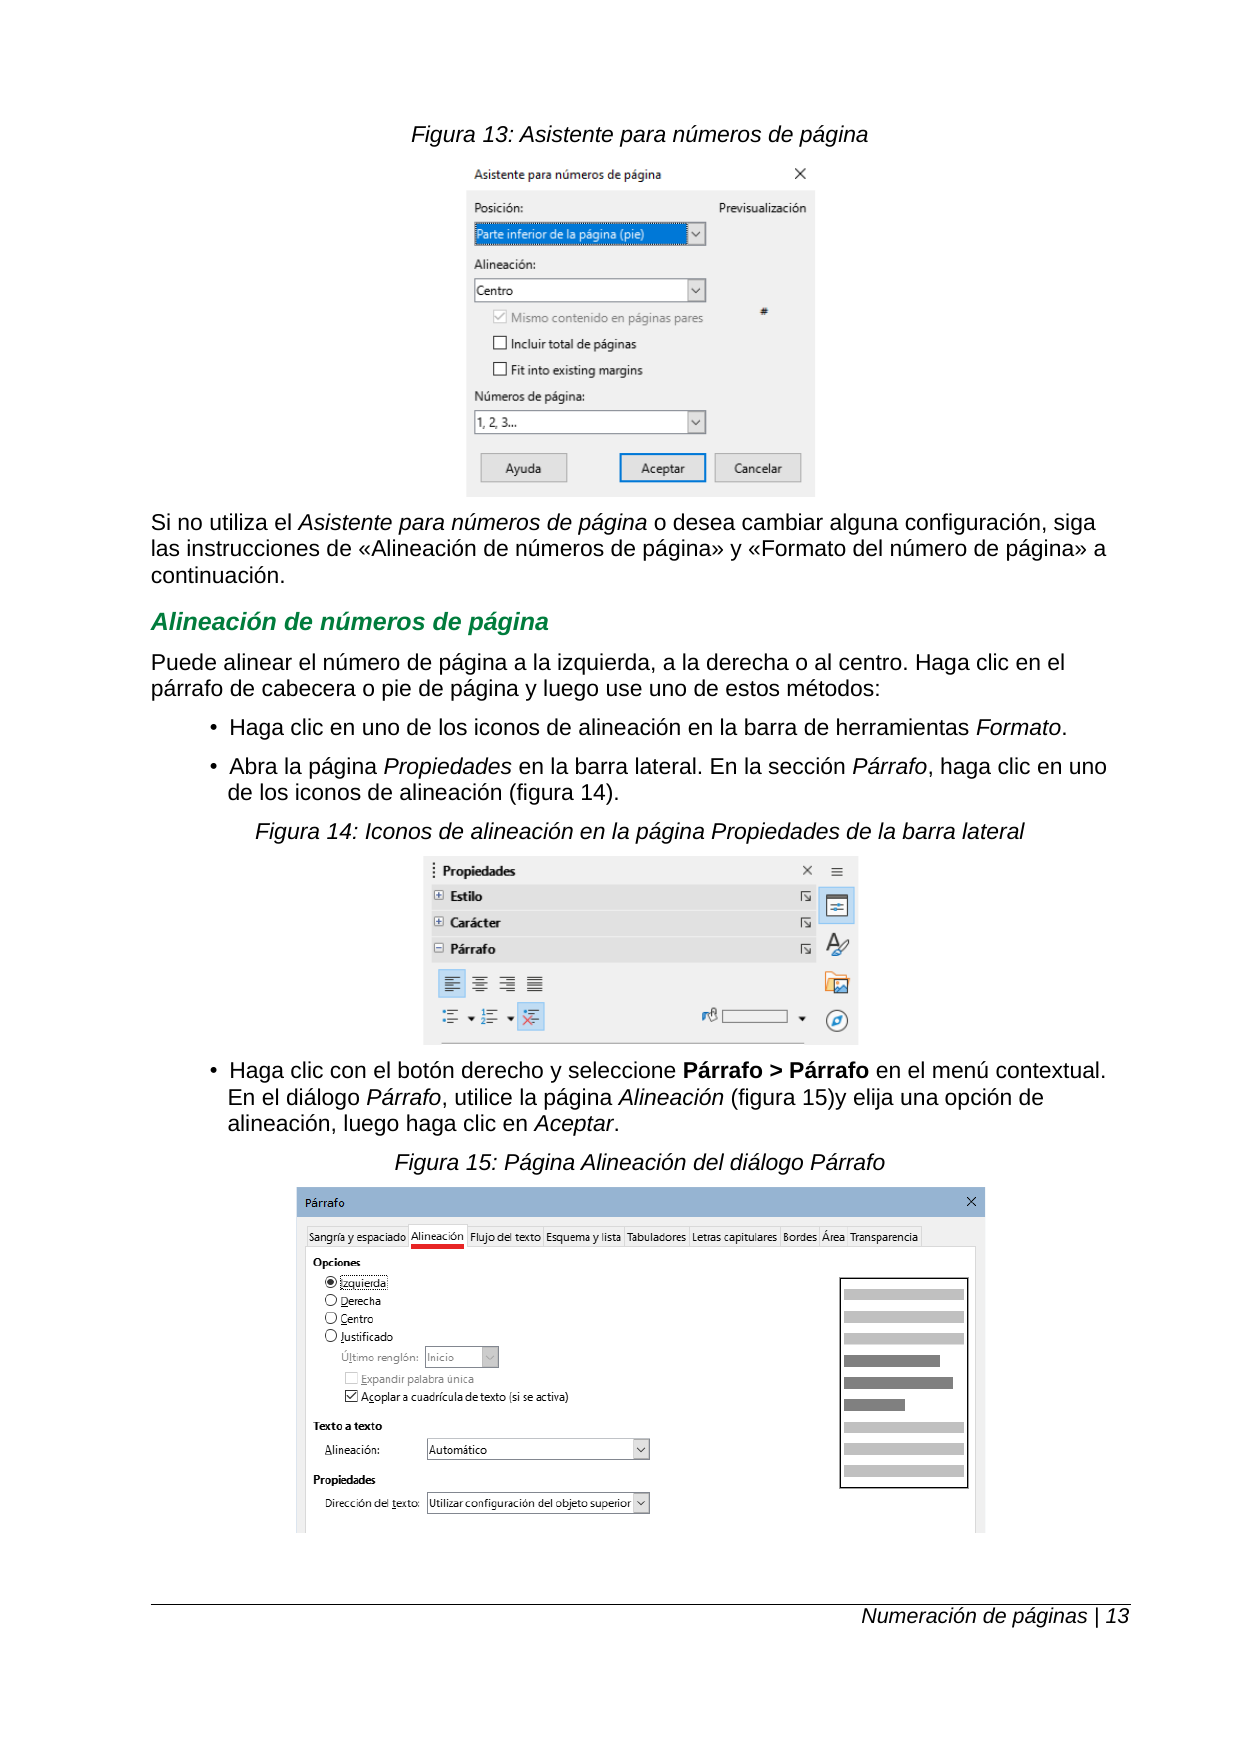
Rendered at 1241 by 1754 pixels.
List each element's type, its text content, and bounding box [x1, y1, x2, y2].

picture [423, 856, 859, 1045]
text Figura 15: Página Alineación del diálogo Párrafo [296, 1149, 985, 1175]
list Abra la página Propiedades en la barra lateral. En la sección Párrafo, haga clic en uno de los iconos de alineación (figura 14). [209, 753, 1131, 805]
list Si no utiliza el Asistente para números de página o desea cambiar alguna configuración, siga las instrucciones de «Alineación de números de página» y «Formato del número de página» a continuación. [151, 509, 1131, 588]
text Figura 13: Asistente para números de página [411, 121, 871, 147]
list Haga clic en uno de los iconos de alineación en la barra de herramientas Formato. [209, 714, 1131, 740]
subtitle Alineación de números de página [151, 607, 1131, 636]
text Figura 14: Iconos de alineación en la página Propiedades de la barra lateral [255, 818, 1027, 844]
picture [296, 1187, 985, 1533]
list Haga clic con el botón derecho y seleccione Párrafo > Párrafo en el menú contextual. En el diálogo Párrafo, utilice la página Alineación (figura 15)y elija una opción de alineación, luego haga clic en Aceptar. [209, 1057, 1131, 1136]
list Puede alinear el número de página a la izquierda, a la derecha o al centro. Haga clic en el párrafo de cabecera o pie de página y luego use uno de estos métodos: [151, 648, 1131, 701]
picture [466, 159, 816, 497]
